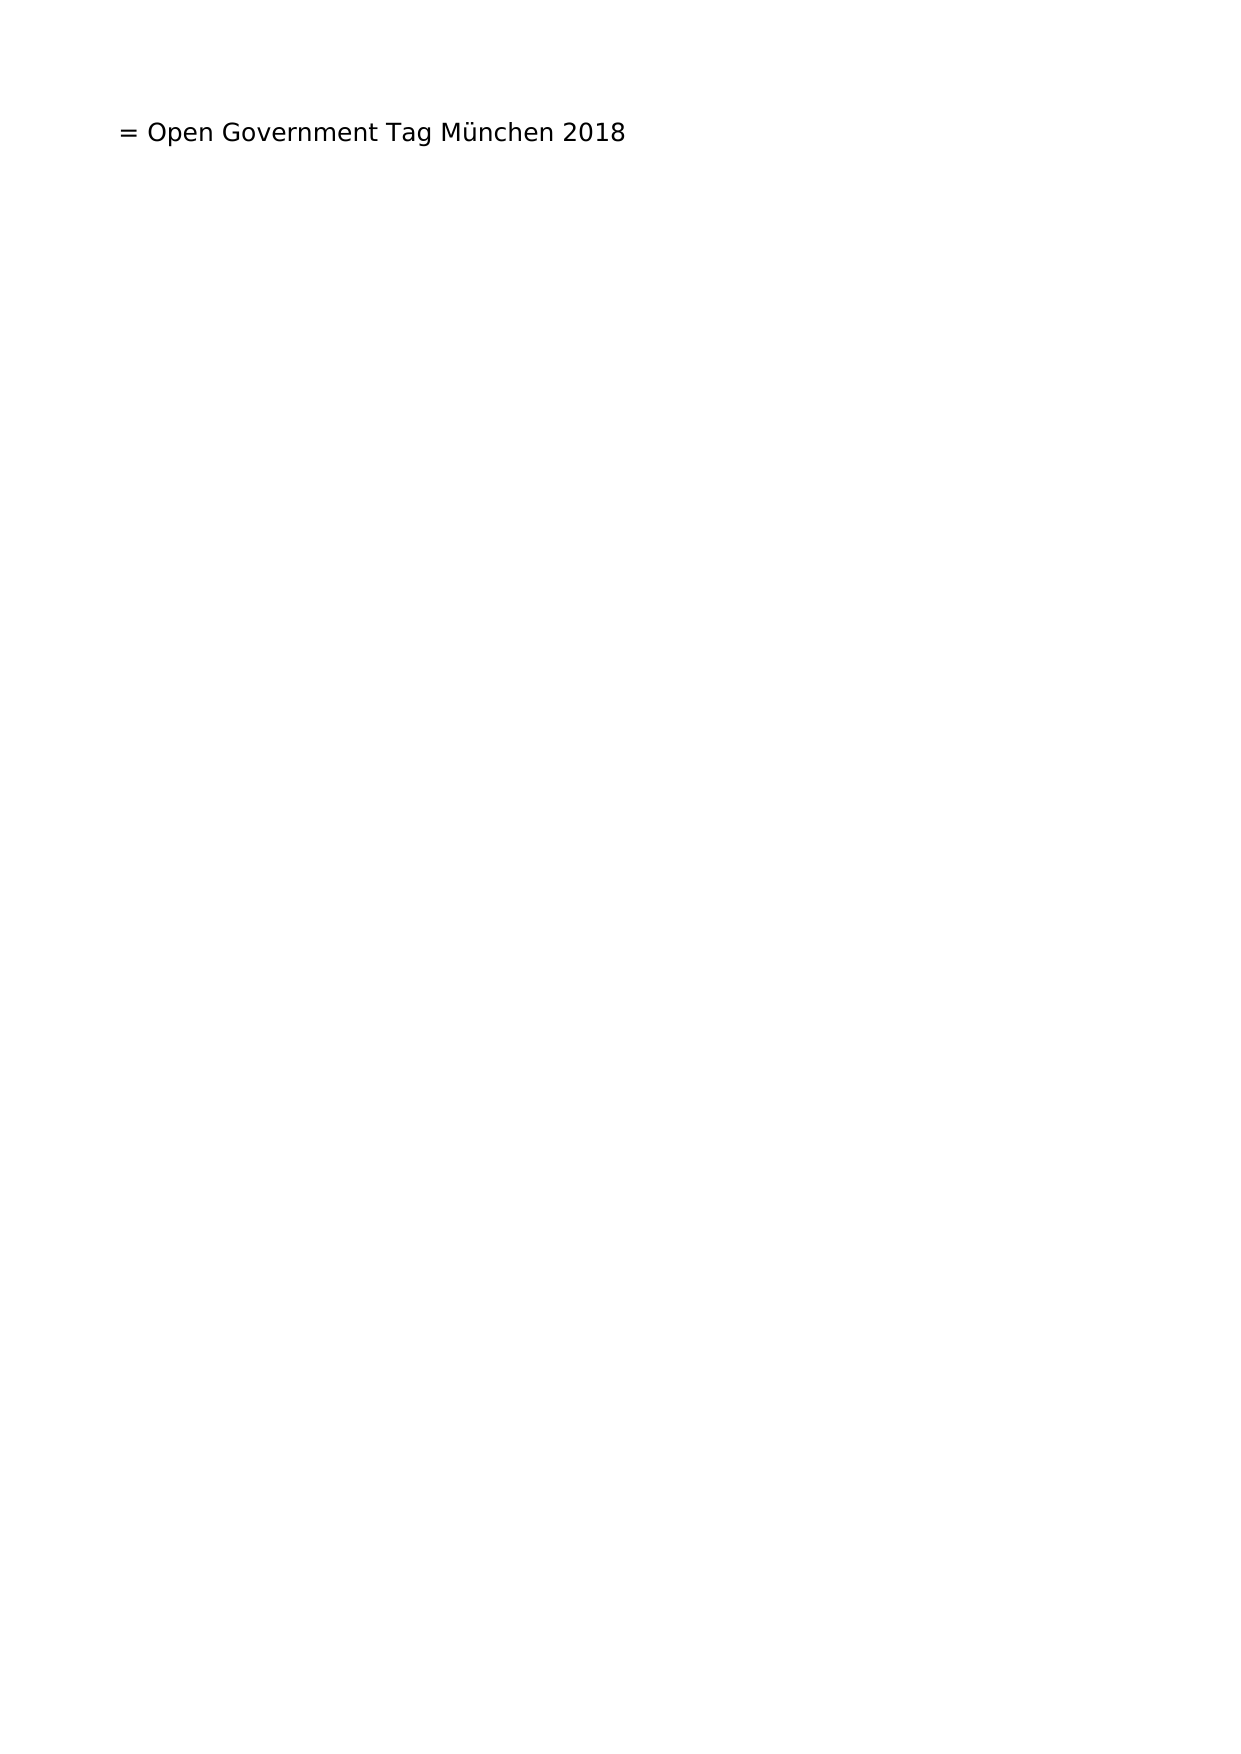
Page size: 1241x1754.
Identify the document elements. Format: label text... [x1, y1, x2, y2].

text = Open Government Tag München 2018 [118, 118, 1122, 147]
